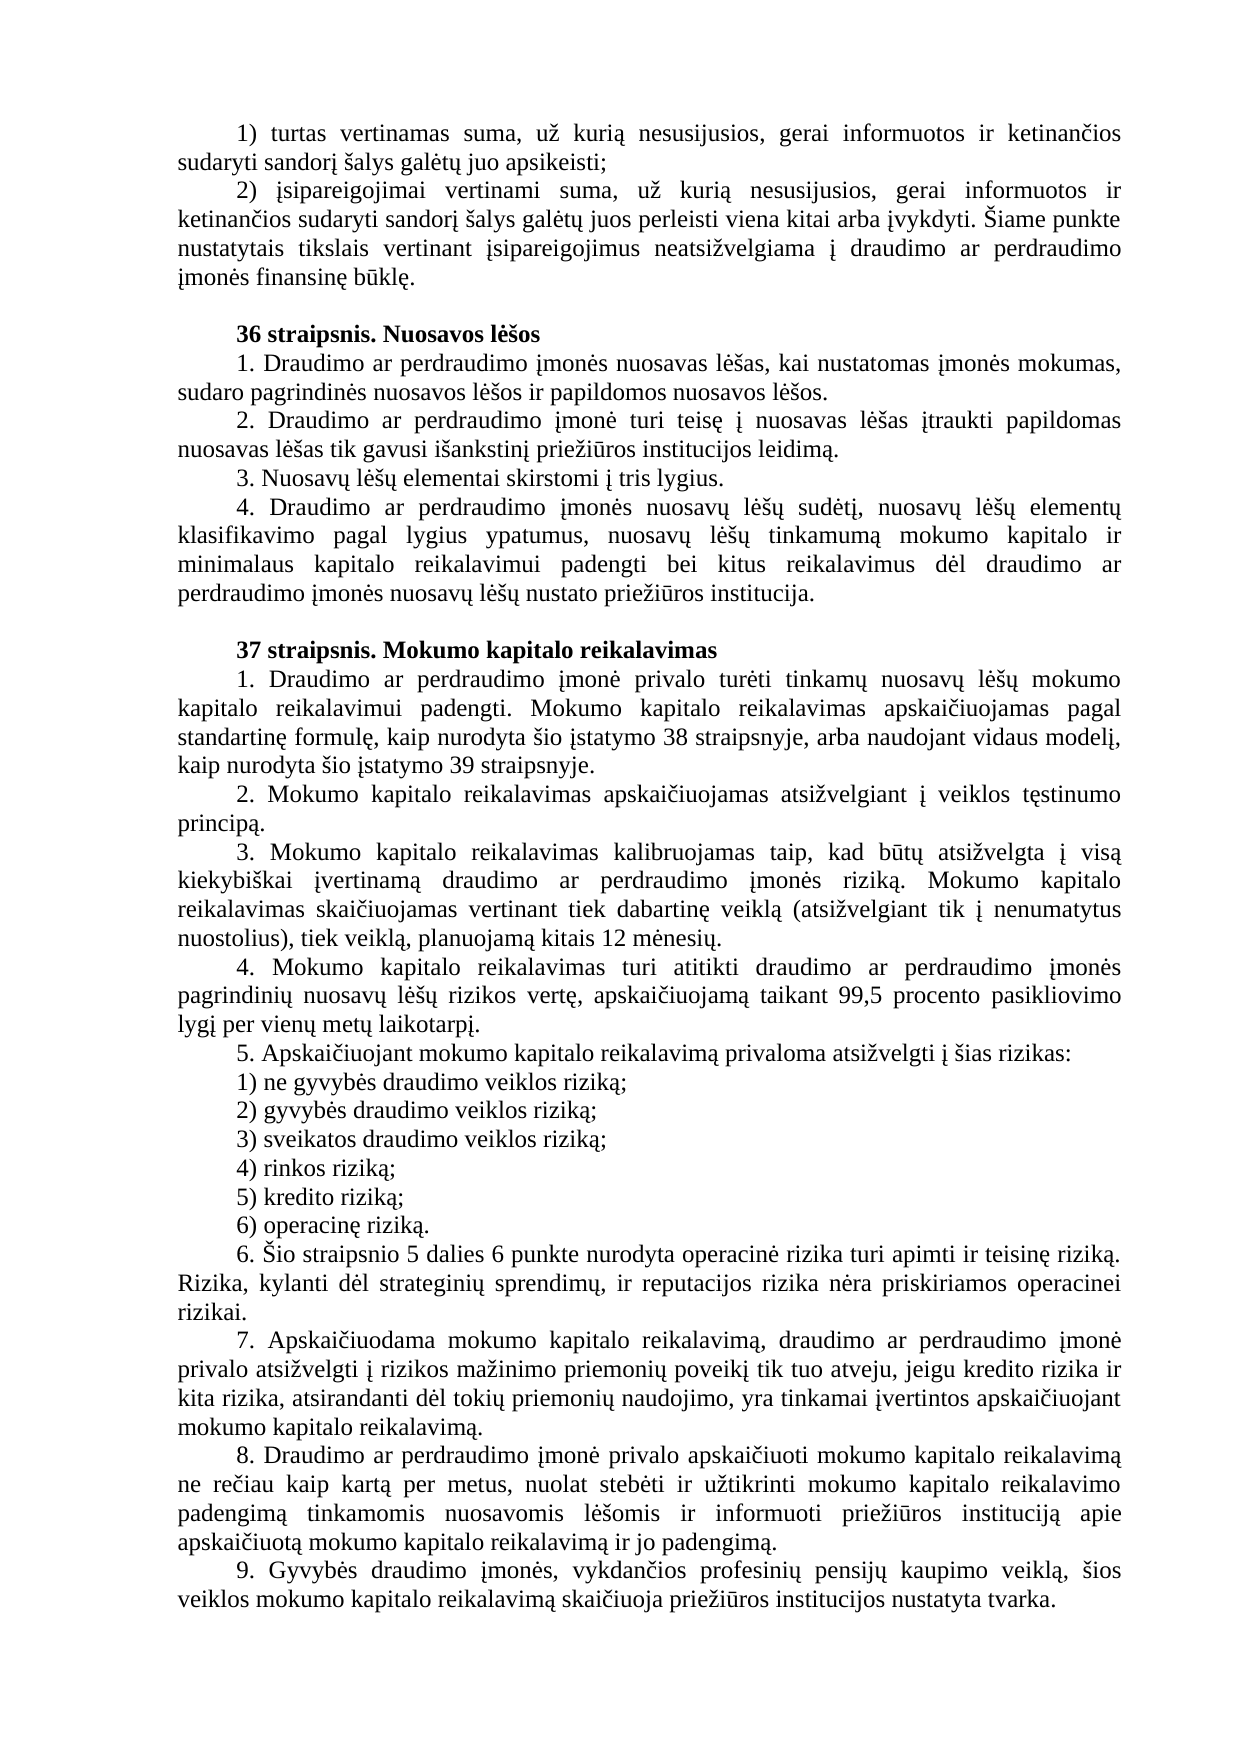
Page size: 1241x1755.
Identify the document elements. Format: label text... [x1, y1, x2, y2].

text 2) gyvybės draudimo veiklos riziką; [177, 1096, 1122, 1124]
text 5. Apskaičiuojant mokumo kapitalo reikalavimą privaloma atsižvelgti į šias rizikas: [177, 1038, 1122, 1067]
text 4) rinkos riziką; [177, 1153, 1122, 1182]
text 1) turtas vertinamas suma, už kurią nesusijusios, gerai informuotos ir ketinančios sudaryti sandorį šalys galėtų juo apsikeisti; [177, 118, 1122, 176]
text 9. Gyvybės draudimo įmonės, vykdančios profesinių pensijų kaupimo veiklą, šios veiklos mokumo kapitalo reikalavimą skaičiuoja priežiūros institucijos nustatyta tvarka. [177, 1556, 1122, 1613]
text 1. Draudimo ar perdraudimo įmonės nuosavas lėšas, kai nustatomas įmonės mokumas, sudaro pagrindinės nuosavos lėšos ir papildomos nuosavos lėšos. [177, 348, 1122, 406]
text 1) ne gyvybės draudimo veiklos riziką; [177, 1067, 1122, 1096]
text 2. Draudimo ar perdraudimo įmonė turi teisę į nuosavas lėšas įtraukti papildomas nuosavas lėšas tik gavusi išankstinį priežiūros institucijos leidimą. [177, 406, 1122, 463]
text 6) operacinę riziką. [177, 1211, 1122, 1239]
text 3. Mokumo kapitalo reikalavimas kalibruojamas taip, kad būtų atsižvelgta į visą kiekybiškai įvertinamą draudimo ar perdraudimo įmonės riziką. Mokumo kapitalo reikalavimas skaičiuojamas vertinant tiek dabartinę veiklą (atsižvelgiant tik į nenumatytus nuostolius), tiek veiklą, planuojamą kitais 12 mėnesių. [177, 837, 1122, 952]
text 4. Draudimo ar perdraudimo įmonės nuosavų lėšų sudėtį, nuosavų lėšų elementų klasifikavimo pagal lygius ypatumus, nuosavų lėšų tinkamumą mokumo kapitalo ir minimalaus kapitalo reikalavimui padengti bei kitus reikalavimus dėl draudimo ar perdraudimo įmonės nuosavų lėšų nustato priežiūros institucija. [177, 492, 1122, 607]
text 2) įsipareigojimai vertinami suma, už kurią nesusijusios, gerai informuotos ir ketinančios sudaryti sandorį šalys galėtų juos perleisti viena kitai arba įvykdyti. Šiame punkte nustatytais tikslais vertinant įsipareigojimus neatsižvelgiama į draudimo ar perdraudimo įmonės finansinę būklę. [177, 176, 1122, 291]
text 36 straipsnis. Nuosavos lėšos [177, 319, 1122, 348]
text 3) sveikatos draudimo veiklos riziką; [177, 1124, 1122, 1153]
text 8. Draudimo ar perdraudimo įmonė privalo apskaičiuoti mokumo kapitalo reikalavimą ne rečiau kaip kartą per metus, nuolat stebėti ir užtikrinti mokumo kapitalo reikalavimo padengimą tinkamomis nuosavomis lėšomis ir informuoti priežiūros instituciją apie apskaičiuotą mokumo kapitalo reikalavimą ir jo padengimą. [177, 1441, 1122, 1556]
text 37 straipsnis. Mokumo kapitalo reikalavimas [177, 636, 1122, 664]
text 5) kredito riziką; [177, 1182, 1122, 1211]
text 6. Šio straipsnio 5 dalies 6 punkte nurodyta operacinė rizika turi apimti ir teisinę riziką. Rizika, kylanti dėl strateginių sprendimų, ir reputacijos rizika nėra priskiriamos operacinei rizikai. [177, 1239, 1122, 1326]
text 7. Apskaičiuodama mokumo kapitalo reikalavimą, draudimo ar perdraudimo įmonė privalo atsižvelgti į rizikos mažinimo priemonių poveikį tik tuo atveju, jeigu kredito rizika ir kita rizika, atsirandanti dėl tokių priemonių naudojimo, yra tinkamai įvertintos apskaičiuojant mokumo kapitalo reikalavimą. [177, 1326, 1122, 1441]
text 4. Mokumo kapitalo reikalavimas turi atitikti draudimo ar perdraudimo įmonės pagrindinių nuosavų lėšų rizikos vertę, apskaičiuojamą taikant 99,5 procento pasikliovimo lygį per vienų metų laikotarpį. [177, 952, 1122, 1038]
text 2. Mokumo kapitalo reikalavimas apskaičiuojamas atsižvelgiant į veiklos tęstinumo principą. [177, 779, 1122, 837]
text 3. Nuosavų lėšų elementai skirstomi į tris lygius. [177, 463, 1122, 492]
text 1. Draudimo ar perdraudimo įmonė privalo turėti tinkamų nuosavų lėšų mokumo kapitalo reikalavimui padengti. Mokumo kapitalo reikalavimas apskaičiuojamas pagal standartinę formulę, kaip nurodyta šio įstatymo 38 straipsnyje, arba naudojant vidaus modelį, kaip nurodyta šio įstatymo 39 straipsnyje. [177, 664, 1122, 779]
